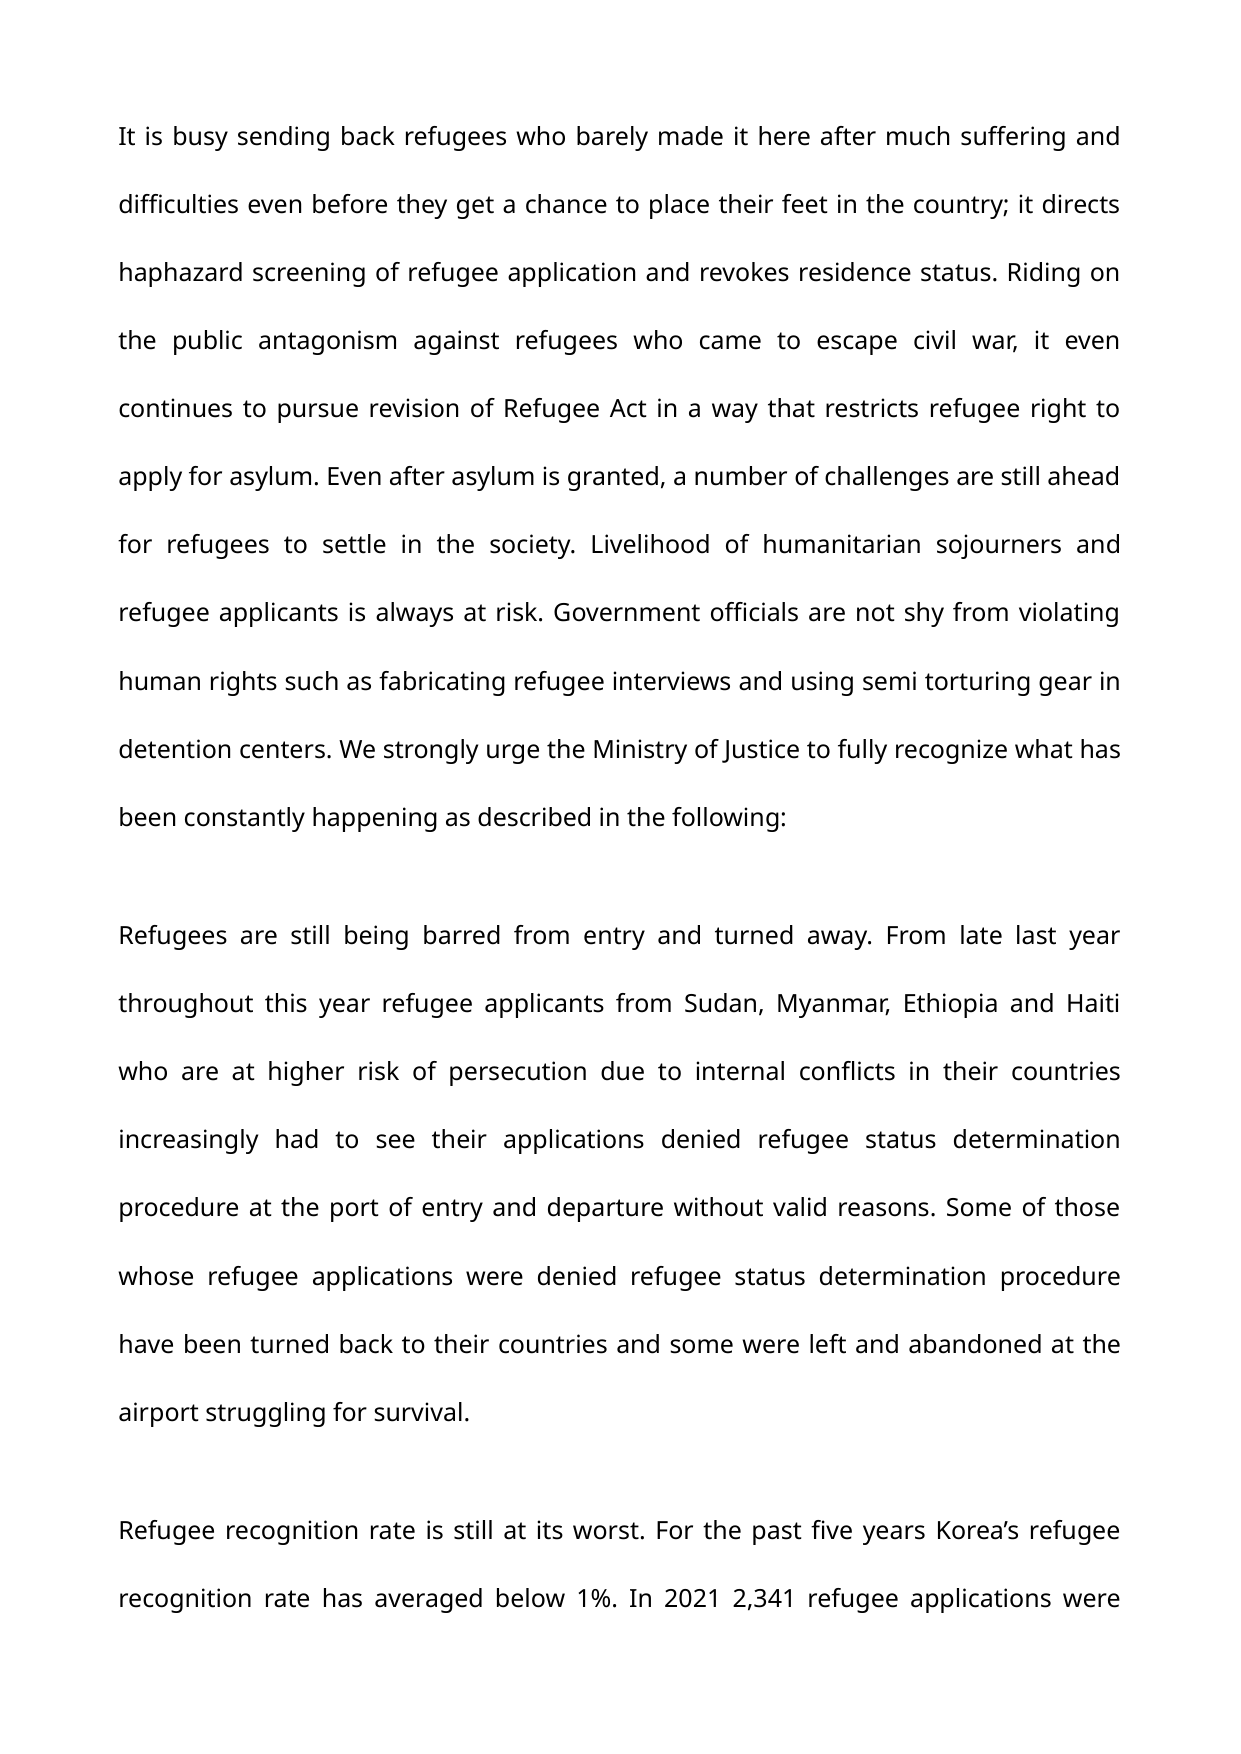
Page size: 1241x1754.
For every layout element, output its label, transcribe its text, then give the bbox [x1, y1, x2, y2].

text Refugees are still being barred from entry and turned away. From late last year throughout this year refugee applicants from Sudan, Myanmar, Ethiopia and Haiti who are at higher risk of persecution due to internal conflicts in their countries increasingly had to see their applications denied refugee status determination procedure at the port of entry and departure without valid reasons. Some of those whose refugee applications were denied refugee status determination procedure have been turned back to their countries and some were left and abandoned at the airport struggling for survival. [118, 917, 1122, 1428]
text Refugee recognition rate is still at its worst. For the past five years Korea’s refugee recognition rate has averaged below 1%. In 2021 2,341 refugee applications were [118, 1512, 1122, 1615]
text It is busy sending back refugees who barely made it here after much suffering and difficulties even before they get a chance to place their feet in the country; it directs haphazard screening of refugee application and revokes residence status. Riding on the public antagonism against refugees who came to escape civil war, it even continues to pursue revision of Refugee Act in a way that restricts refugee right to apply for asylum. Even after asylum is granted, a number of challenges are still ahead for refugees to settle in the society. Livelihood of humanitarian sojourners and refugee applicants is always at risk. Government officials are not shy from violating human rights such as fabricating refugee interviews and using semi torturing gear in detention centers. We strongly urge the Ministry of Justice to fully recognize what has been constantly happening as described in the following: [118, 118, 1122, 833]
